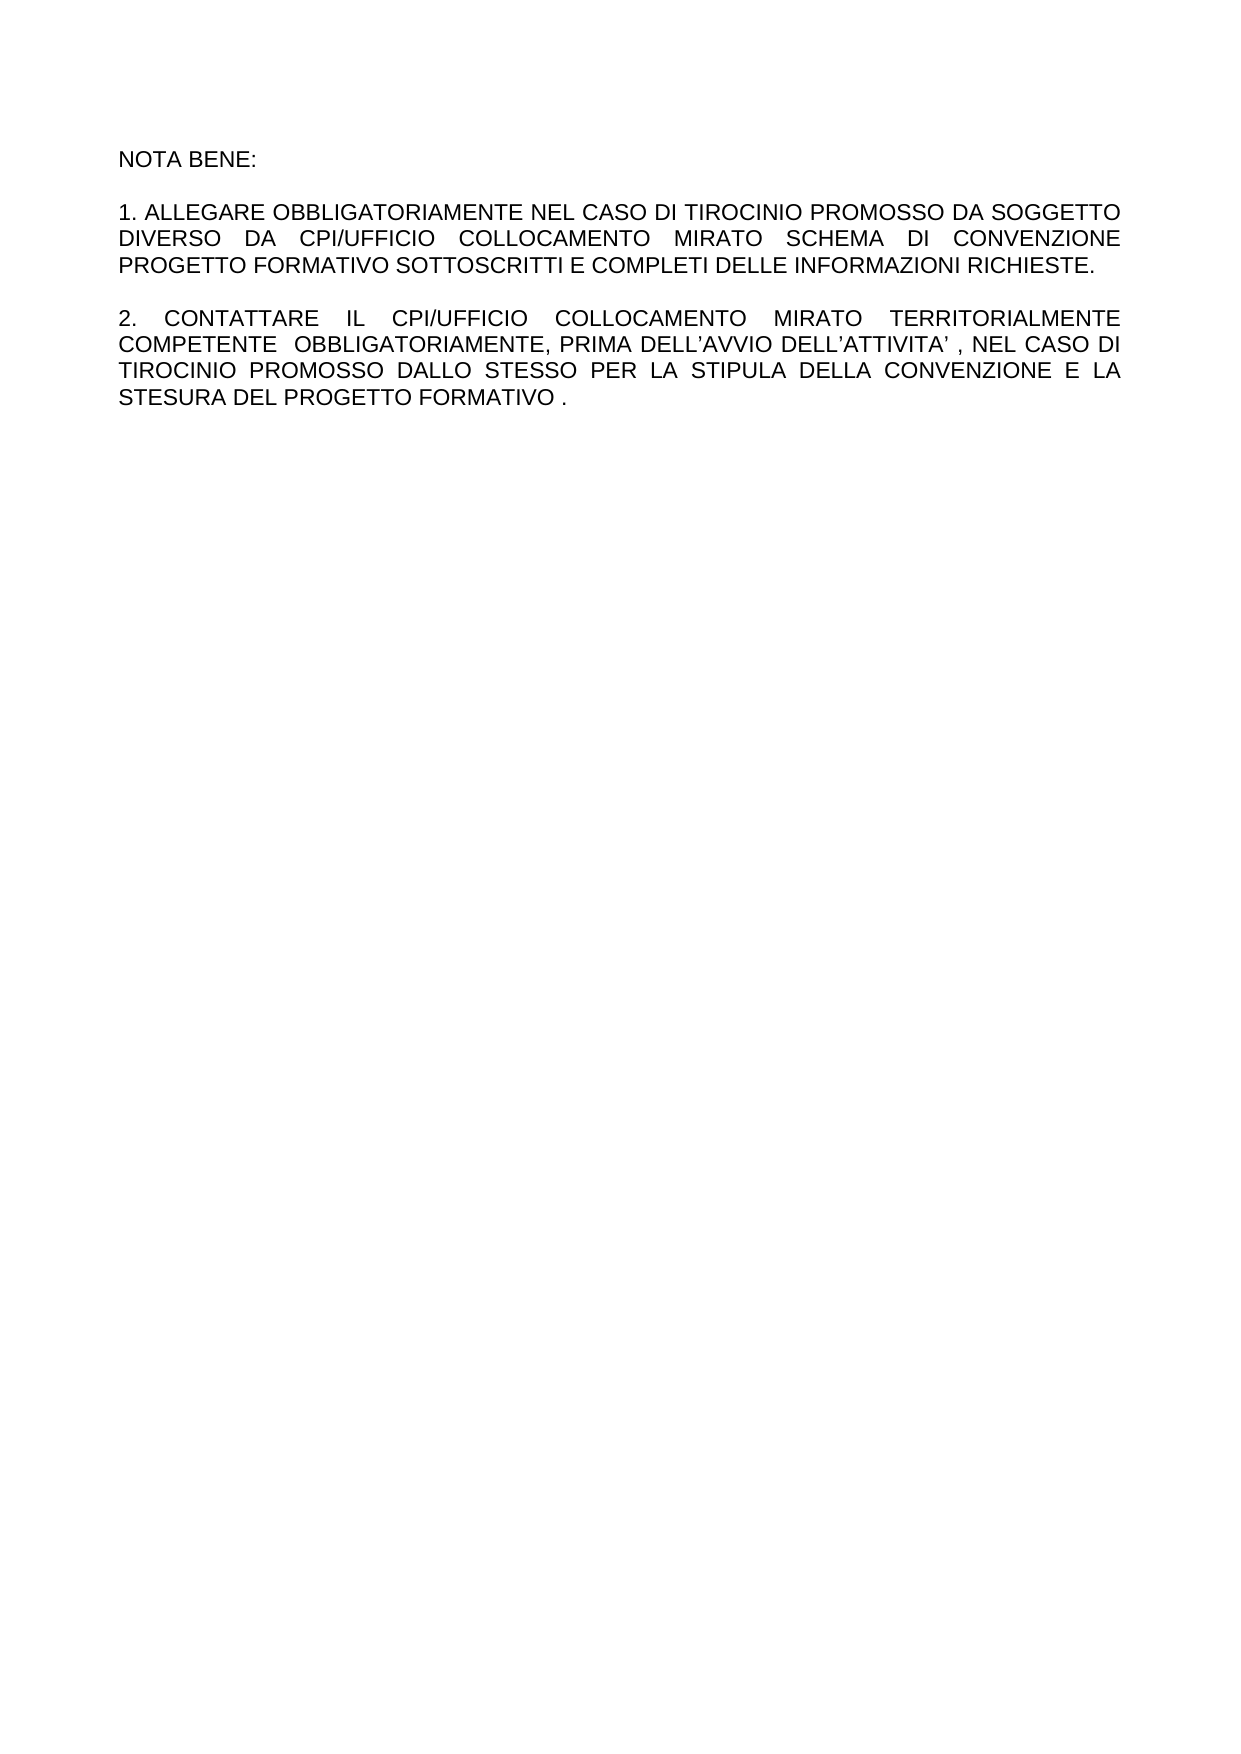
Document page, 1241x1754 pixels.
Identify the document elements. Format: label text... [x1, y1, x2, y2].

text 2. CONTATTARE IL CPI/UFFICIO COLLOCAMENTO MIRATO TERRITORIALMENTE COMPETENTE OBBLIGATORIAMENTE, PRIMA DELL’AVVIO DELL’ATTIVITA’ , NEL CASO DI TIROCINIO PROMOSSO DALLO STESSO PER LA STIPULA DELLA CONVENZIONE E LA STESURA DEL PROGETTO FORMATIVO . [118, 304, 1122, 410]
text NOTA BENE: [118, 146, 1122, 173]
text 1. ALLEGARE OBBLIGATORIAMENTE NEL CASO DI TIROCINIO PROMOSSO DA SOGGETTO DIVERSO DA CPI/UFFICIO COLLOCAMENTO MIRATO SCHEMA DI CONVENZIONE PROGETTO FORMATIVO SOTTOSCRITTI E COMPLETI DELLE INFORMAZIONI RICHIESTE. [118, 199, 1122, 278]
